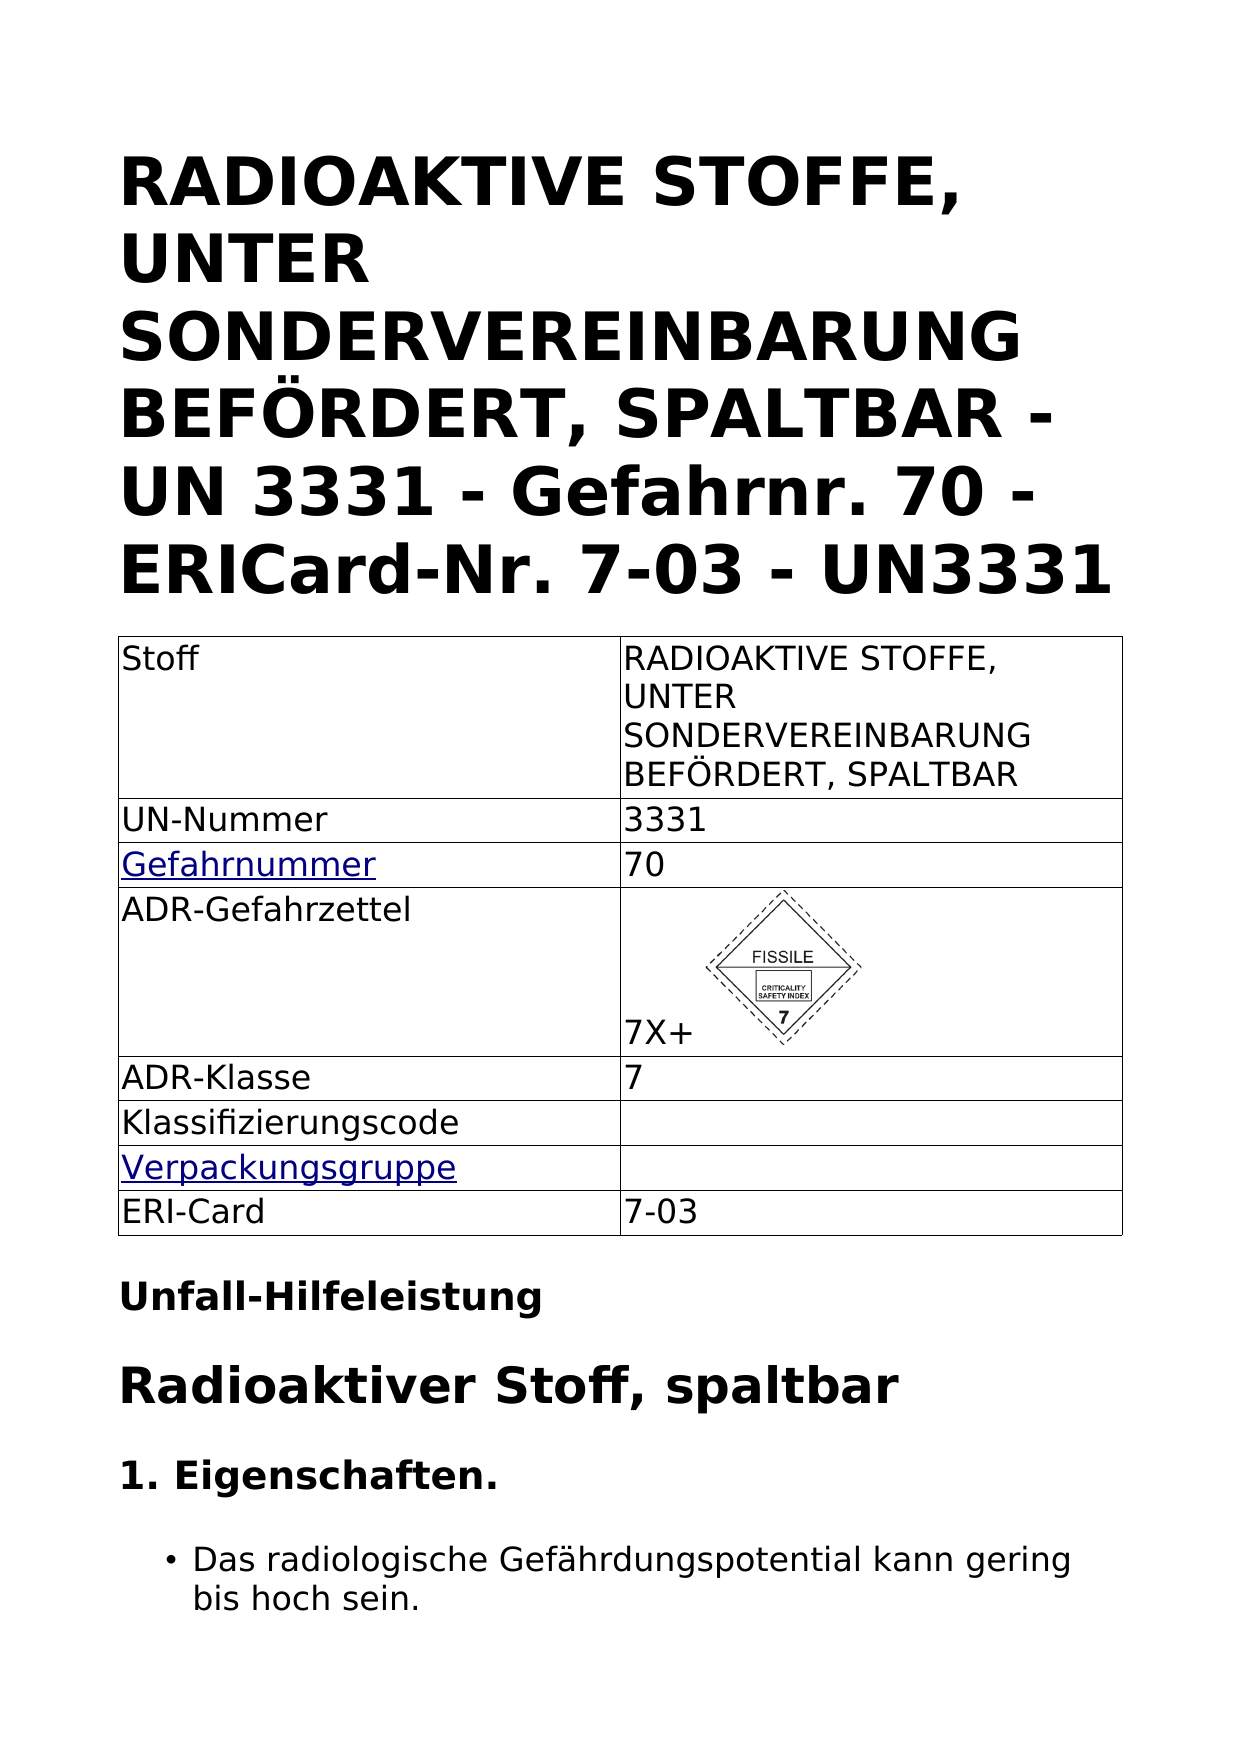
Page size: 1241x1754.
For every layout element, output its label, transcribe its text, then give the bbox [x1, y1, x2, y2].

table_cell 3331 [621, 799, 1122, 842]
table_cell 7 [621, 1057, 1122, 1100]
subtitle 1. Eigenschaften. [118, 1453, 1122, 1498]
table_cell 7X+ [621, 888, 1122, 1056]
subtitle RADIOAKTIVE STOFFE, UNTER SONDERVEREINBARUNG BEFÖRDERT, SPALTBAR - UN 3331 - Gefahrnr. 70 - ERICard-Nr. 7-03 - UN3331 [118, 143, 1122, 609]
table_cell Gefahrnummer [119, 843, 620, 887]
table_header Stoff [119, 637, 620, 797]
table_cell ADR-Klasse [119, 1057, 620, 1100]
table_cell UN-Nummer [119, 799, 620, 842]
table_cell 7-03 [621, 1191, 1122, 1235]
table_cell Verpackungsgruppe [119, 1146, 620, 1190]
table_cell 70 [621, 843, 1122, 887]
picture [705, 890, 862, 1045]
table_cell [621, 1146, 1122, 1190]
subtitle Unfall-Hilfeleistung [118, 1274, 1122, 1320]
table_header RADIOAKTIVE STOFFE, UNTER SONDERVEREINBARUNG BEFÖRDERT, SPALTBAR [621, 637, 1122, 797]
subtitle Radioaktiver Stoff, spaltbar [118, 1357, 1122, 1416]
table_cell Klassifizierungscode [119, 1101, 620, 1145]
table_cell ADR-Gefahrzettel [119, 888, 620, 1056]
table_cell ERI-Card [119, 1191, 620, 1235]
table_cell [621, 1101, 1122, 1145]
list Das radiologische Gefährdungspotential kann gering bis hoch sein. [177, 1540, 1122, 1618]
